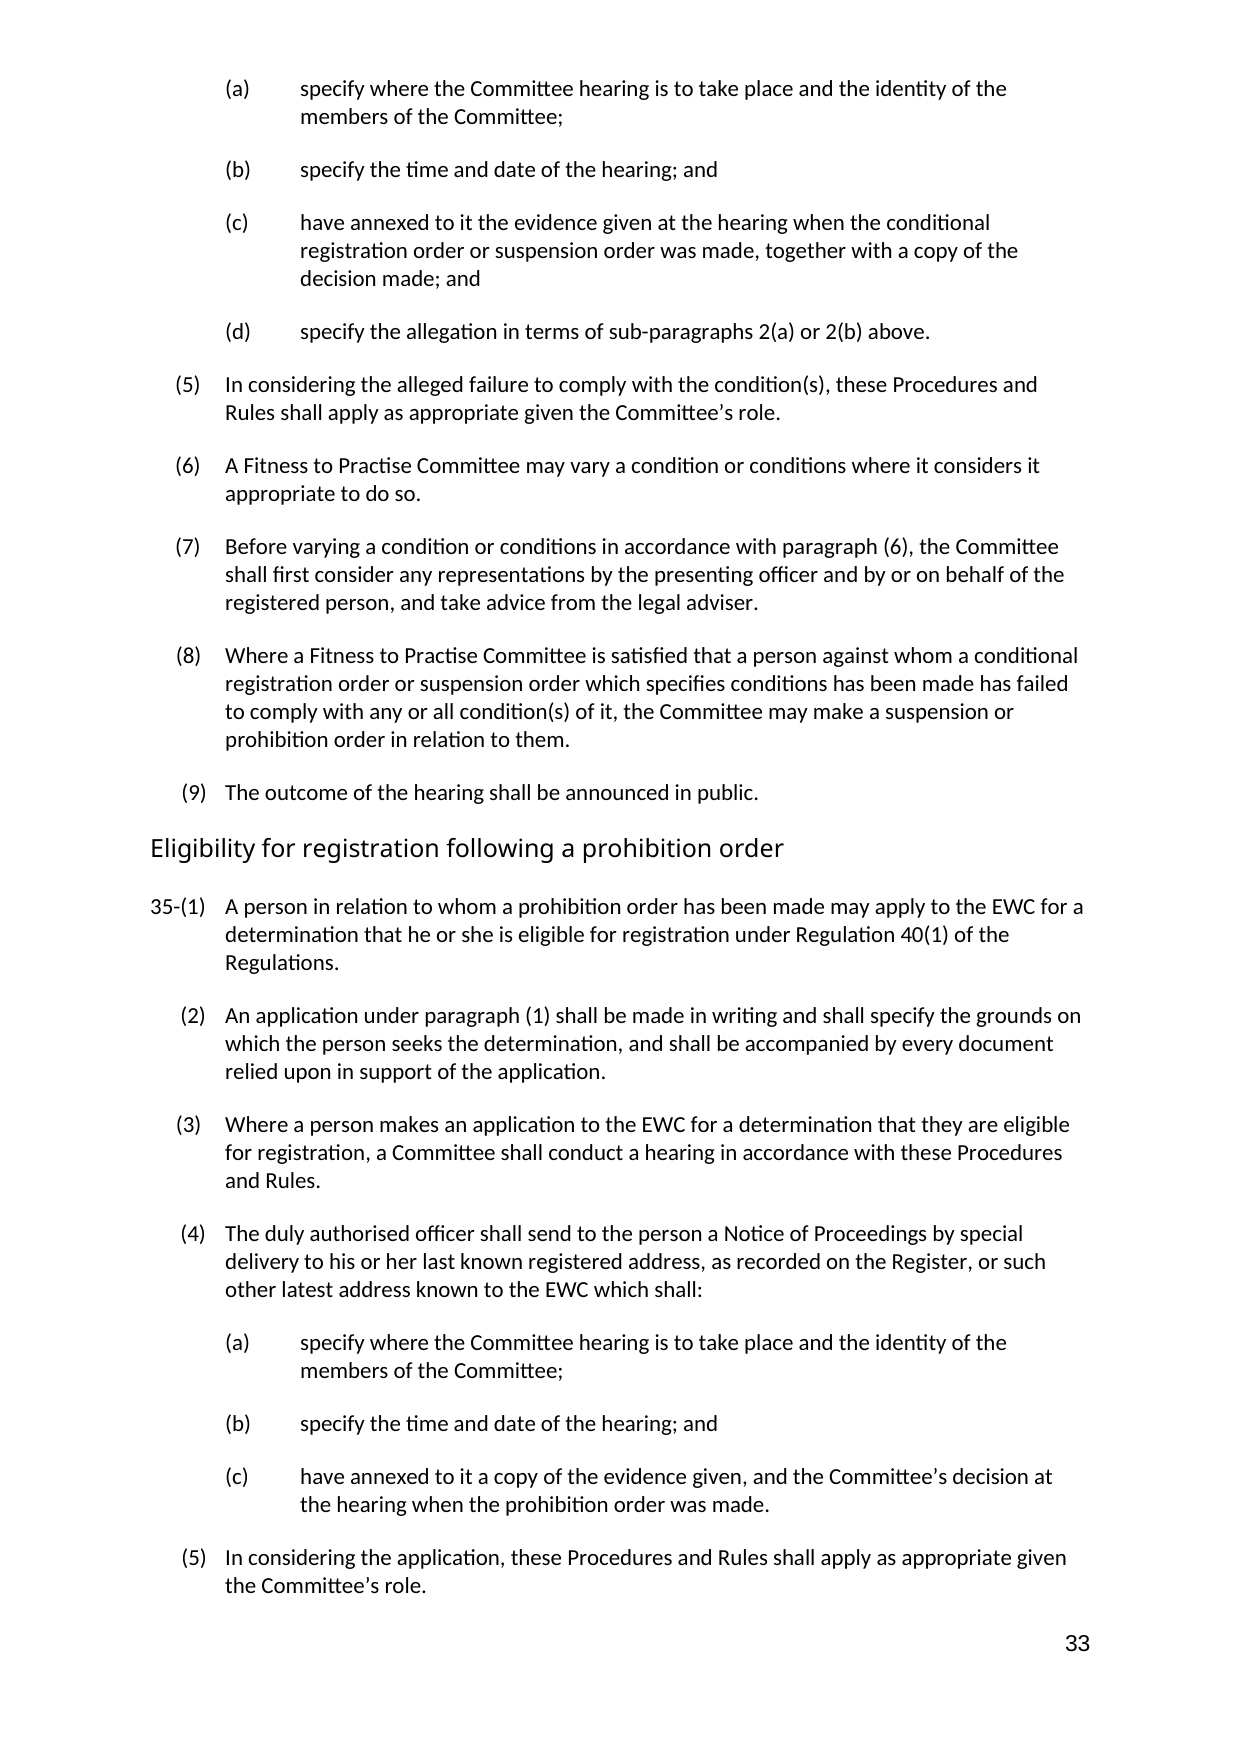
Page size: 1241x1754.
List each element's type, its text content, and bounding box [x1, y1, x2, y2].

text (b) specify the time and date of the hearing; and [225, 155, 1090, 183]
text (4) The duly authorised officer shall send to the person a Notice of Proceedings by special delivery to his or her last known registered address, as recorded on the Register, or such other latest address known to the EWC which shall: [175, 1219, 1090, 1303]
text (d) specify the allegation in terms of sub-paragraphs 2(a) or 2(b) above. [225, 317, 1090, 345]
text (5) In considering the alleged failure to comply with the condition(s), these Procedures and Rules shall apply as appropriate given the Committee’s role. [175, 370, 1090, 426]
subtitle Eligibility for registration following a prohibition order [150, 831, 1090, 865]
text (3) Where a person makes an application to the EWC for a determination that they are eligible for registration, a Committee shall conduct a hearing in accordance with these Procedures and Rules. [150, 1110, 1090, 1194]
text (5) In considering the application, these Procedures and Rules shall apply as appropriate given the Committee’s role. [181, 1543, 1090, 1599]
text (7) Before varying a condition or conditions in accordance with paragraph (6), the Committee shall first consider any representations by the presenting officer and by or on behalf of the registered person, and take advice from the legal adviser. [175, 532, 1090, 616]
text 35-(1) A person in relation to whom a prohibition order has been made may apply to the EWC for a determination that he or she is eligible for registration under Regulation 40(1) of the Regulations. [150, 892, 1090, 976]
text (2) An application under paragraph (1) shall be made in writing and shall specify the grounds on which the person seeks the determination, and shall be accompanied by every document relied upon in support of the application. [175, 1001, 1090, 1085]
text (9) The outcome of the hearing shall be announced in public. [181, 778, 1090, 806]
text (c) have annexed to it the evidence given at the hearing when the conditional registration order or suspension order was made, together with a copy of the decision made; and [225, 208, 1090, 292]
text (c) have annexed to it a copy of the evidence given, and the Committee’s decision at the hearing when the prohibition order was made. [225, 1462, 1090, 1518]
text (b) specify the time and date of the hearing; and [225, 1409, 1090, 1437]
text (8) Where a Fitness to Practise Committee is satisfied that a person against whom a conditional registration order or suspension order which specifies conditions has been made has failed to comply with any or all condition(s) of it, the Committee may make a suspension or prohibition order in relation to them. [150, 641, 1090, 753]
text (a) specify where the Committee hearing is to take place and the identity of the members of the Committee; [225, 1328, 1090, 1384]
text (6) A Fitness to Practise Committee may vary a condition or conditions where it considers it appropriate to do so. [175, 451, 1090, 507]
text (a) specify where the Committee hearing is to take place and the identity of the members of the Committee; [225, 74, 1090, 130]
